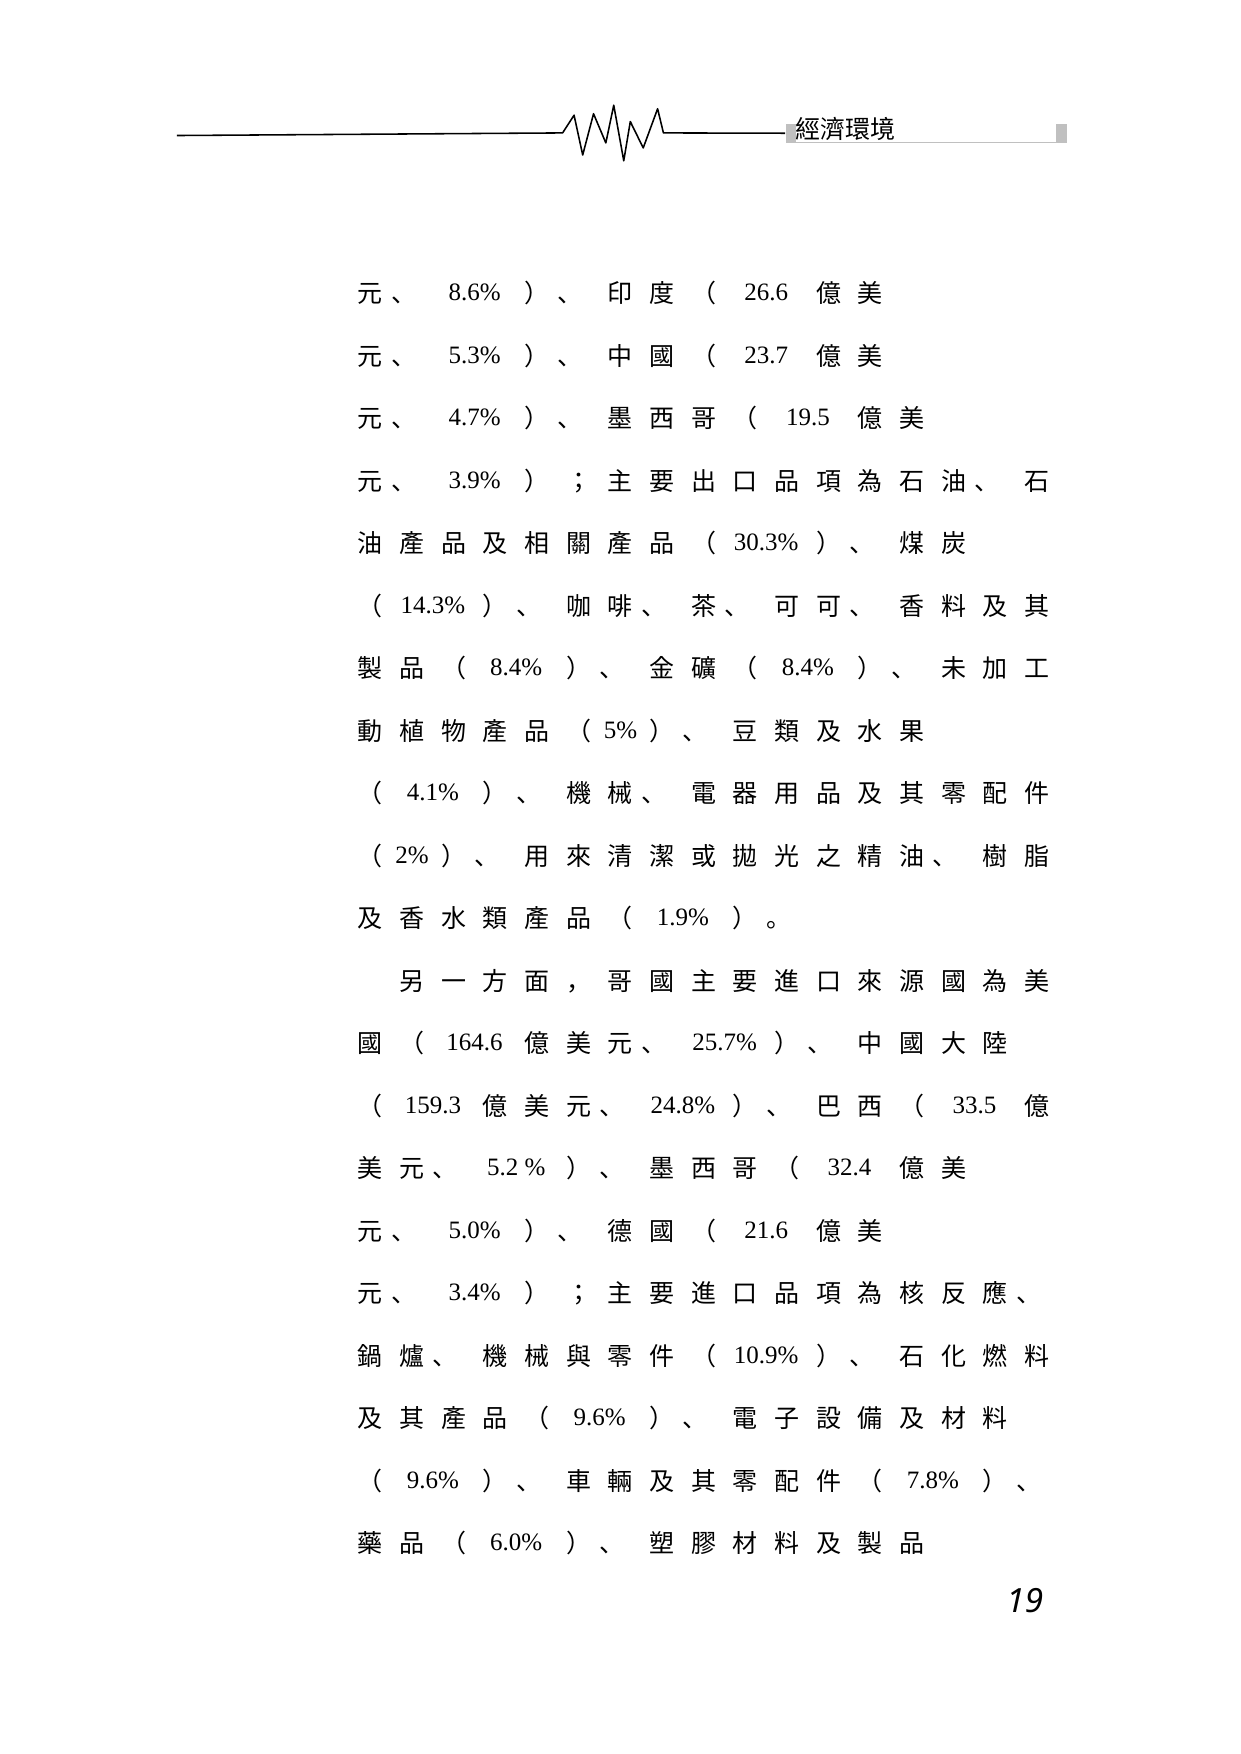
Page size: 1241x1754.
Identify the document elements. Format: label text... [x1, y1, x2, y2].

text 元、8.6%）、印度（26.6億美元、5.3%）、中國（23.7億美元、4.7%）、墨西哥（19.5億美元、3.9%）；主要出口品項為石油、石油產品及相關產品（30.3%）、煤炭（14.3%）、咖啡、茶、可可、香料及其製品（8.4%）、金礦（8.4%）、未加工動植物產品（5%）、豆類及水果（4.1%）、機械、電器用品及其零配件（2%）、用來清潔或拋光之精油、樹脂及香水類產品（1.9%）。 [330, 250, 1058, 938]
text 另一方面，哥國主要進口來源國為美國（164.6億美元、25.7%）、中國大陸（159.3億美元、24.8%）、巴西（33.5億美元、5.2 %）、墨西哥（32.4億美元、5.0%）、德國（21.6億美元、3.4%）；主要進口品項為核反應、鍋爐、機械與零件（10.9%）、石化燃料及其產品（9.6%）、電子設備及材料（9.6%）、車輛及其零配件（7.8%）、藥品（6.0%）、塑膠材料及製品 [330, 938, 1058, 1563]
